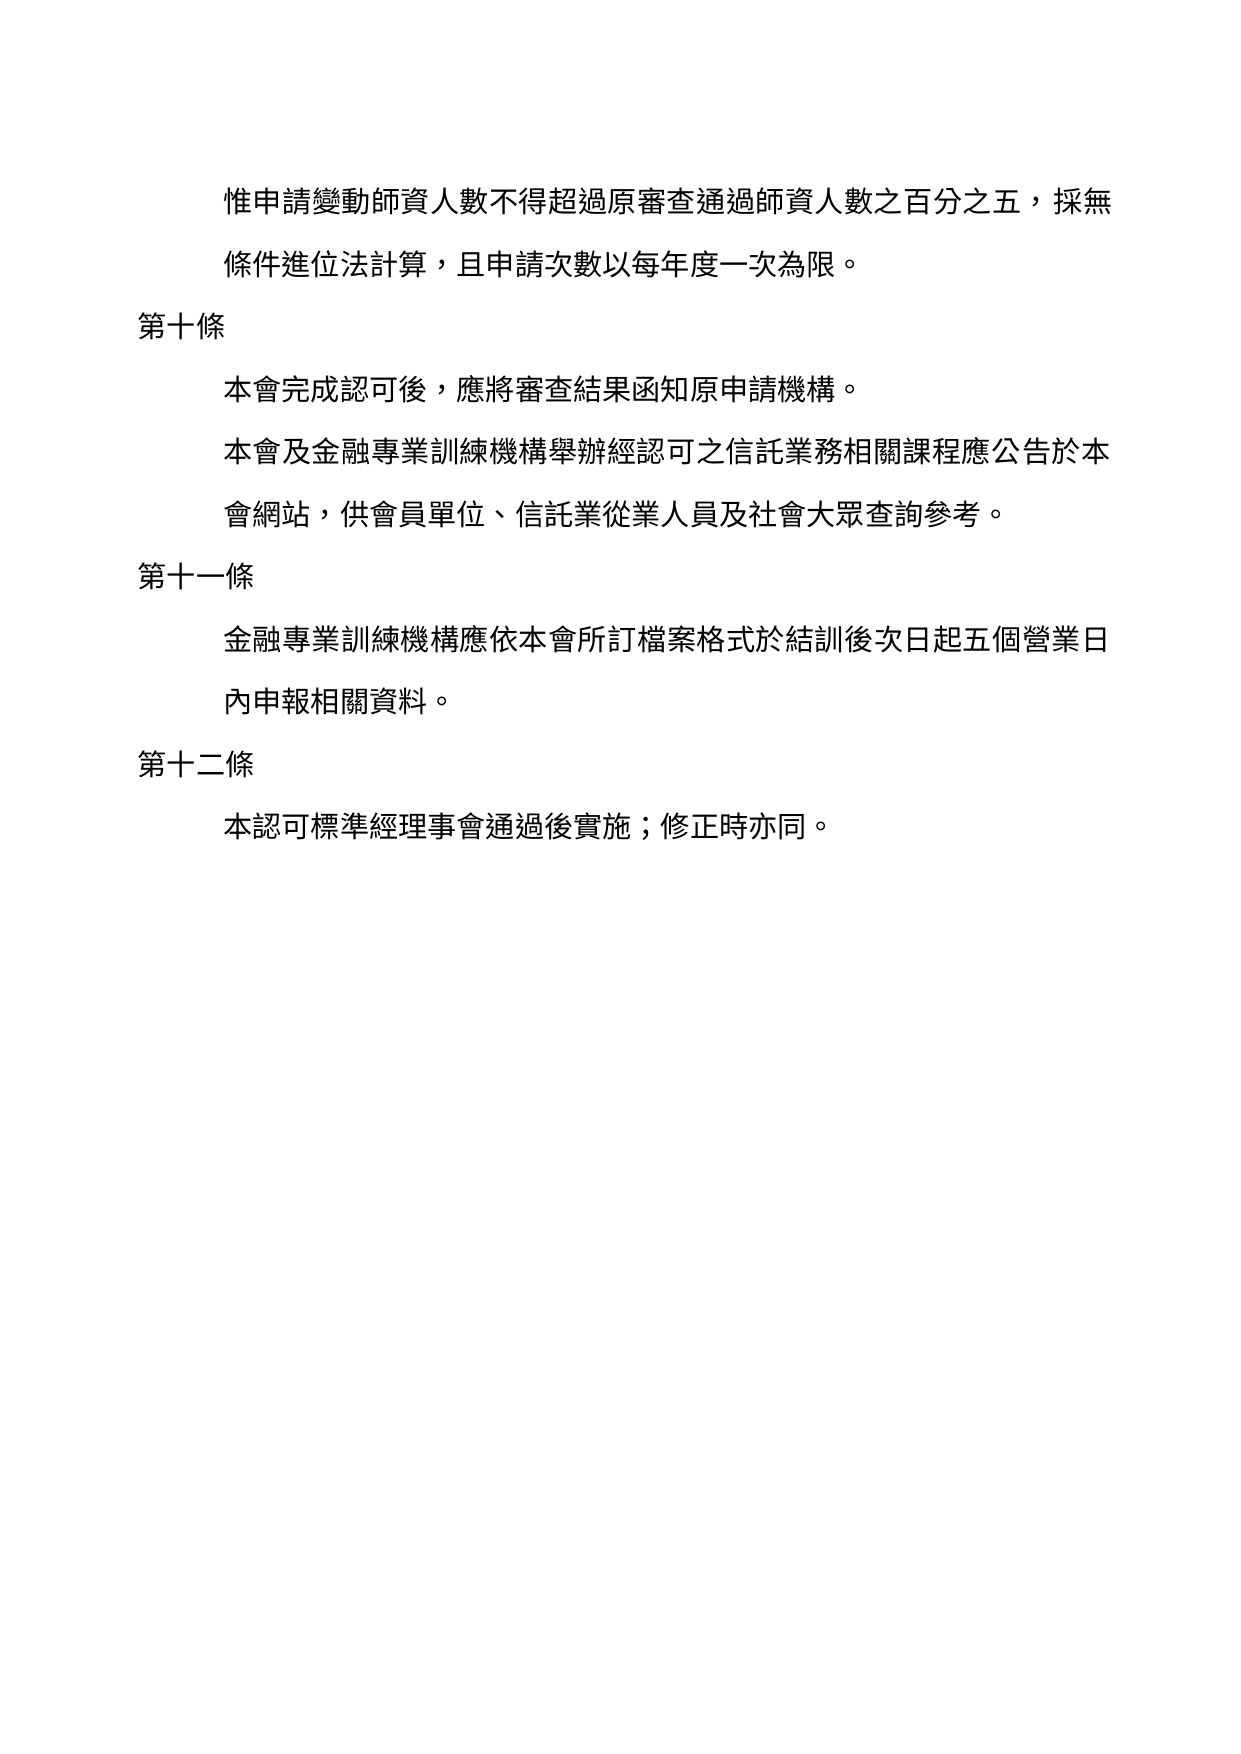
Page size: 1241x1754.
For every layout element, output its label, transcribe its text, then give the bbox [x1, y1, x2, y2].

text 金融專業訓練機構應依本會所訂檔案格式於結訓後次日起五個營業日內申報相關資料。 [223, 596, 1112, 721]
text 第十條 [137, 283, 1112, 346]
text 本認可標準經理事會通過後實施；修正時亦同。 [223, 783, 1112, 846]
text 第十一條 [137, 533, 1112, 596]
text 第十二條 [137, 721, 1112, 783]
text 本會及金融專業訓練機構舉辦經認可之信託業務相關課程應公告於本會網站，供會員單位、信託業從業人員及社會大眾查詢參考。 [223, 408, 1112, 533]
text 本會完成認可後，應將審查結果函知原申請機構。 [223, 346, 1112, 408]
text 惟申請變動師資人數不得超過原審查通過師資人數之百分之五，採無條件進位法計算，且申請次數以每年度一次為限。 [223, 158, 1112, 283]
